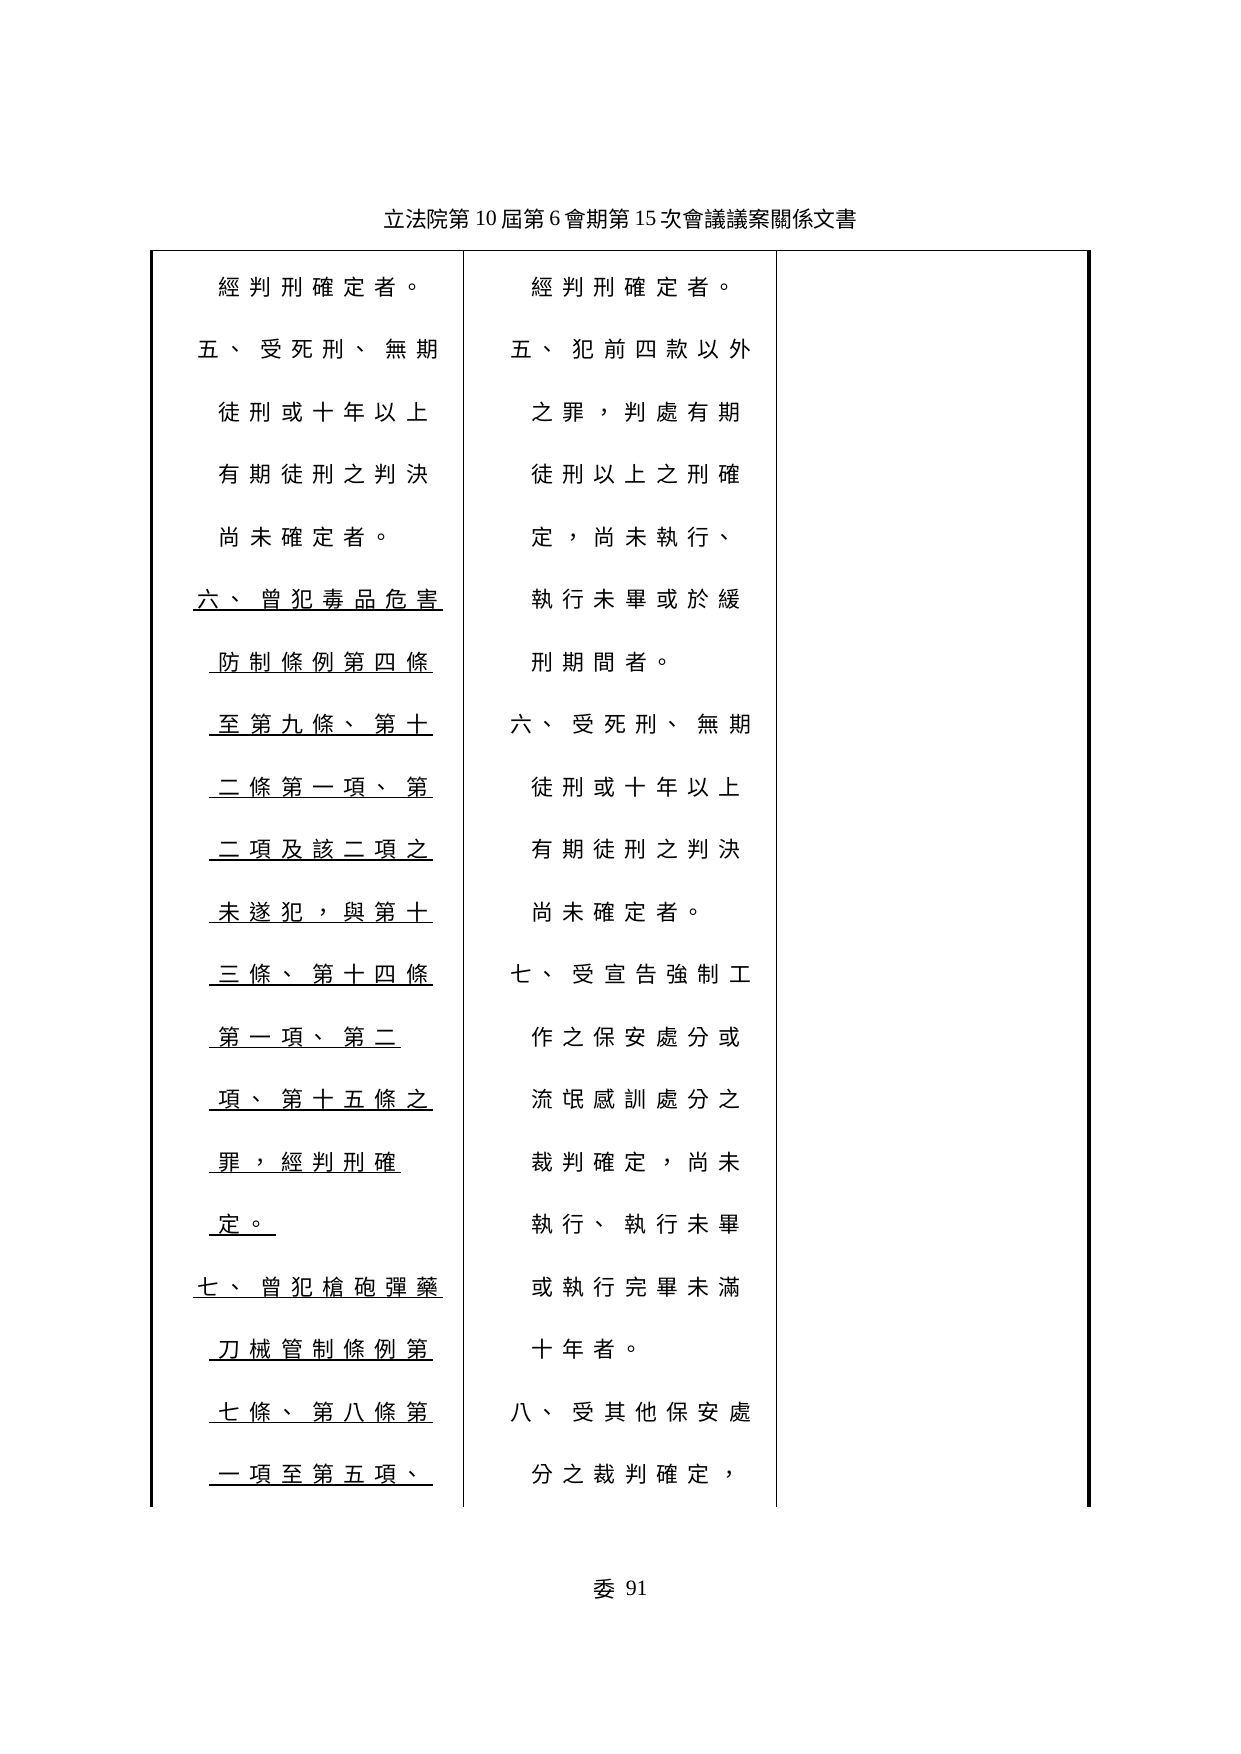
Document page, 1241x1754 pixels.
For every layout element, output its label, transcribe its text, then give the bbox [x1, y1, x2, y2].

table_cell 經判刑確定者。 五、犯前四款以外之罪，判處有期徒刑以上之刑確定，尚未執行、執行未畢或於緩刑期間者。 六、受死刑、無期徒刑或十年以上有期徒刑之判決尚未確定者。 七、受宣告強制工作之保安處分或流氓感訓處分之裁判確定，尚未執行、執行未畢或執行完畢未滿十年者。 八、受其他保安處分之裁判確定， [464, 251, 776, 1507]
table_cell [777, 251, 1087, 1507]
table_cell 經判刑確定者。 五、受死刑、無期徒刑或十年以上有期徒刑之判決尚未確定者。 六、曾犯毒品危害防制條例第四條至第九條、第十二條第一項、第二項及該二項之未遂犯，與第十三條、第十四條第一項、第二項、第十五條之罪，經判刑確定。 七、曾犯槍砲彈藥刀械管制條例第七條、第八條第一項至第五項、 [153, 251, 463, 1507]
